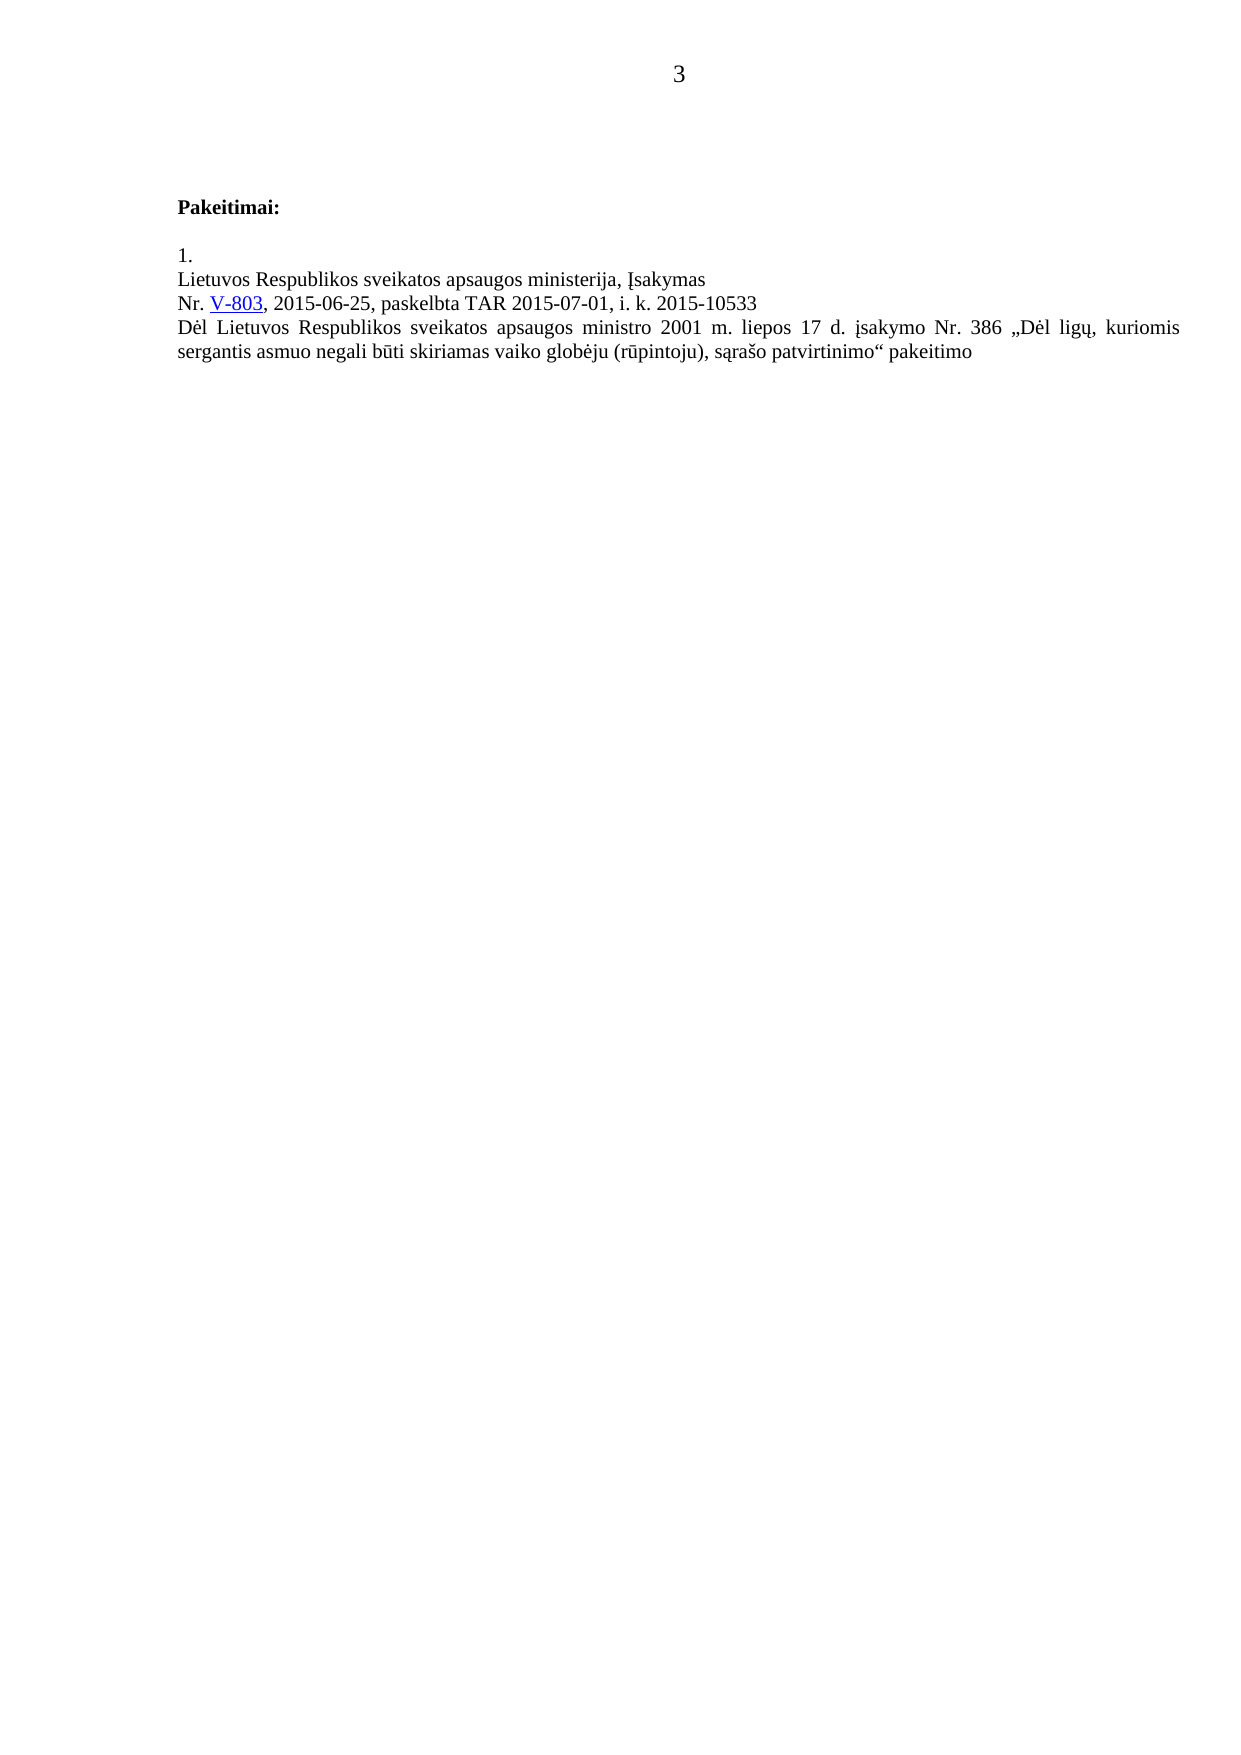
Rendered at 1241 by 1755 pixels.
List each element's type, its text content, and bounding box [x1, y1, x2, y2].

text Pakeitimai: [177, 195, 1181, 219]
text Lietuvos Respublikos sveikatos apsaugos ministerija, Įsakymas [177, 267, 1181, 291]
text 1. [177, 243, 1181, 267]
text Nr. V-803, 2015-06-25, paskelbta TAR 2015-07-01, i. k. 2015-10533 [177, 291, 1181, 315]
text Dėl Lietuvos Respublikos sveikatos apsaugos ministro 2001 m. liepos 17 d. įsakymo Nr. 386 „Dėl ligų, kuriomis sergantis asmuo negali būti skiriamas vaiko globėju (rūpintoju), sąrašo patvirtinimo“ pakeitimo [177, 315, 1181, 363]
